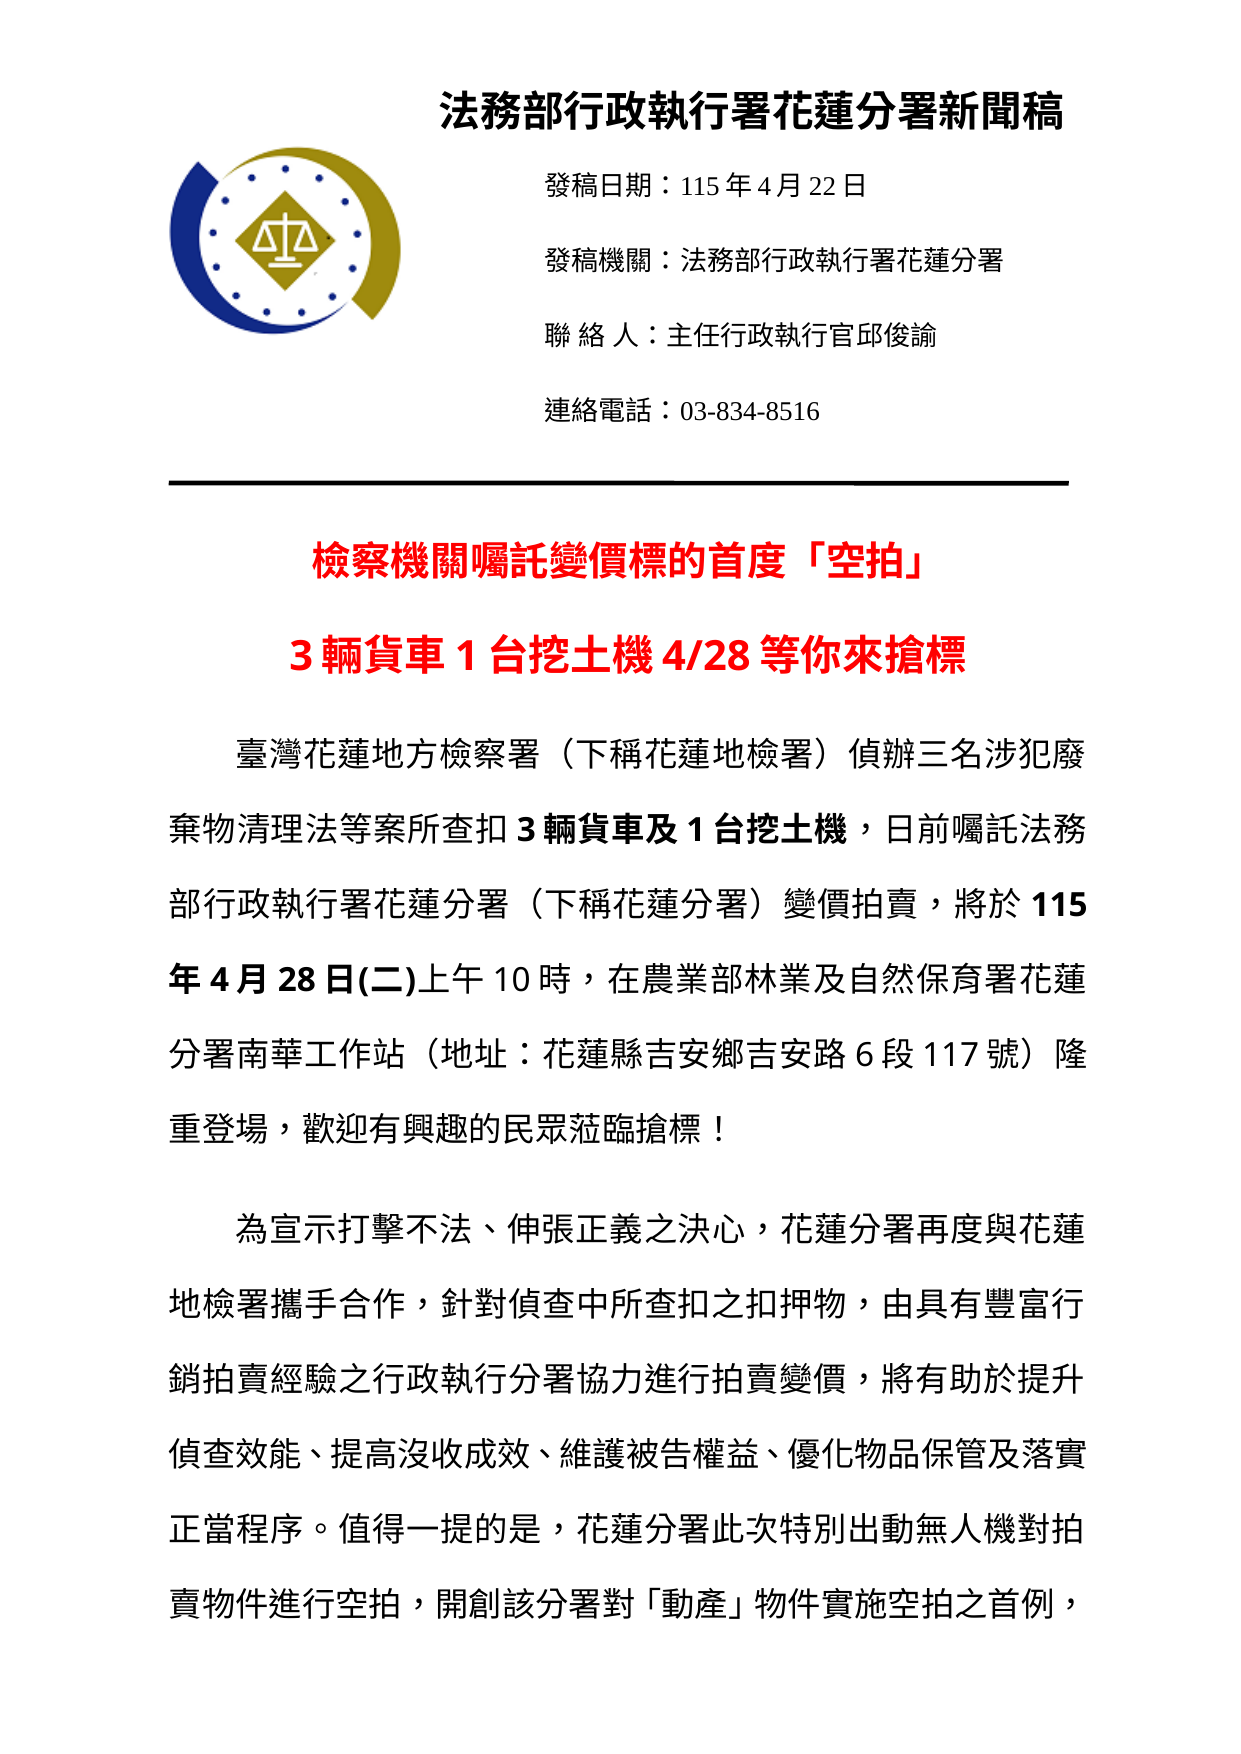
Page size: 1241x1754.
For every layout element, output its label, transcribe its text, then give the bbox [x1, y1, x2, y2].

text 為宣示打擊不法、伸張正義之決心，花蓮分署再度與花蓮地檢署攜手合作，針對偵查中所查扣之扣押物，由具有豐富行銷拍賣經驗之行政執行分署協力進行拍賣變價，將有助於提升偵查效能、提高沒收成效、維護被告權益、優化物品保管及落實正當程序。值得一提的是，花蓮分署此次特別出動無人機對拍賣物件進行空拍，開創該分署對「動產」物件實施空拍之首例， [169, 1189, 1087, 1639]
picture [168, 145, 403, 337]
text 3輛貨車1台挖土機4/28等你來搶標 [169, 614, 1087, 689]
text 臺灣花蓮地方檢察署（下稱花蓮地檢署）偵辦三名涉犯廢棄物清理法等案所查扣3輛貨車及1台挖土機，日前囑託法務部行政執行署花蓮分署（下稱花蓮分署）變價拍賣，將於115年4月28日(二)上午10時，在農業部林業及自然保育署花蓮分署南華工作站（地址：花蓮縣吉安鄉吉安路6段117號）隆重登場，歡迎有興趣的民眾蒞臨搶標！ [169, 714, 1087, 1164]
text 檢察機關囑託變價標的首度「空拍」 [169, 521, 1087, 596]
table_header [166, 71, 406, 446]
table_header 法務部行政執行署花蓮分署新聞稿 發稿日期：115年4月22日 發稿機關：法務部行政執行署花蓮分署 聯 絡 人：主任行政執行官邱俊諭 連絡電話：03-834-8516 [406, 71, 1087, 446]
